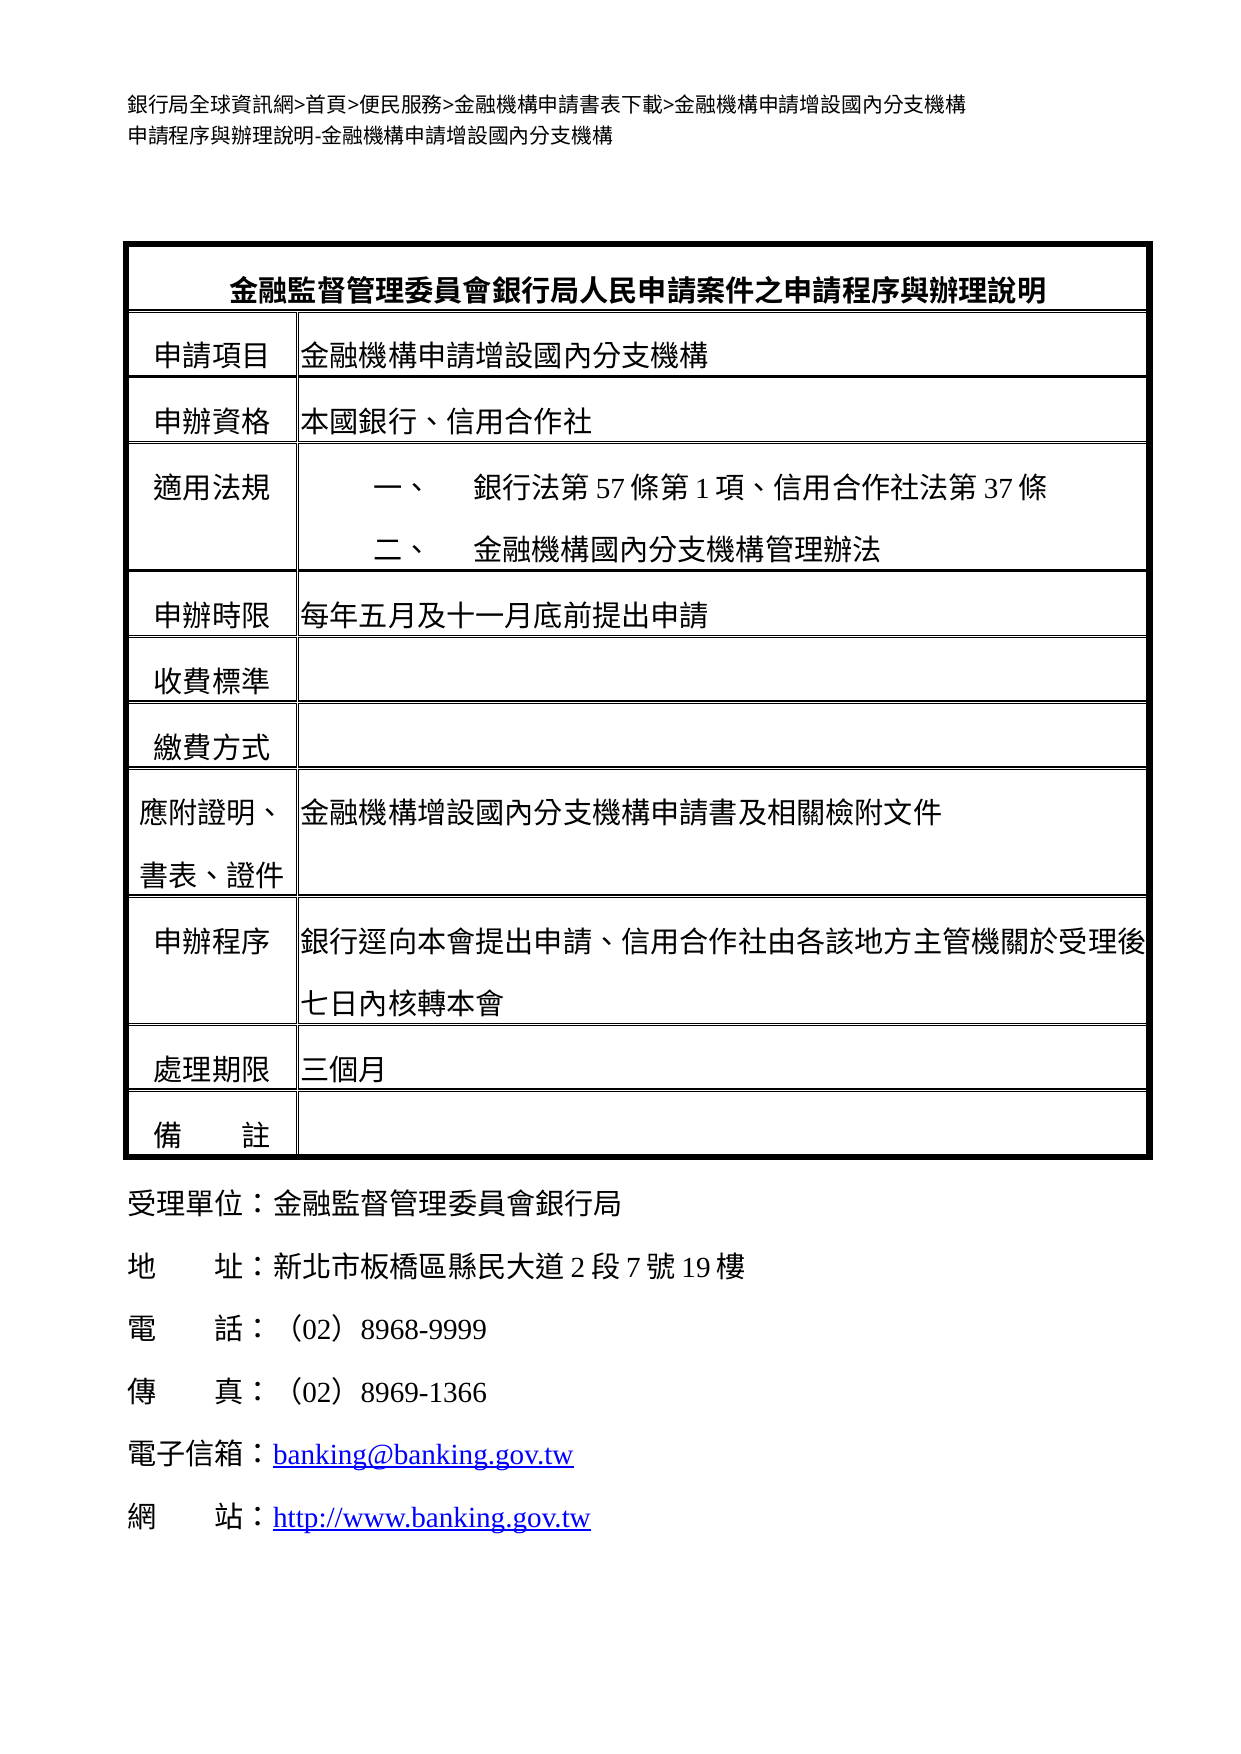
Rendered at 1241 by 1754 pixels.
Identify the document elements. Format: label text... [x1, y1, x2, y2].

table_cell 銀行法第57條第1項、信用合作社法第37條 金融機構國內分支機構管理辦法 [299, 444, 1146, 569]
table_cell [299, 1092, 1146, 1154]
table_cell 三個月 [299, 1026, 1146, 1088]
table_cell 備 註 [129, 1092, 296, 1154]
text 網 站：http://www.banking.gov.tw [127, 1473, 1132, 1535]
table_cell 每年五月及十一月底前提出申請 [299, 572, 1146, 635]
table_cell 申請項目 [129, 313, 296, 375]
text 傳 真：（02）8969-1366 [127, 1348, 1132, 1410]
table_cell 應附證明、書表、證件 [129, 770, 296, 894]
table_cell 申辦時限 [129, 572, 296, 635]
table_cell [299, 704, 1146, 766]
table_cell 申辦資格 [129, 378, 296, 441]
table_cell 金融機構增設國內分支機構申請書及相關檢附文件 [299, 770, 1146, 894]
table_cell 處理期限 [129, 1026, 296, 1088]
text 電 話：（02）8968-9999 [127, 1285, 1132, 1348]
table_cell 金融機構申請增設國內分支機構 [299, 313, 1146, 375]
table_cell 銀行逕向本會提出申請、信用合作社由各該地方主管機關於受理後七日內核轉本會 [299, 898, 1146, 1023]
table_cell 本國銀行、信用合作社 [299, 378, 1146, 441]
table_cell 收費標準 [129, 638, 296, 700]
table_cell 繳費方式 [129, 704, 296, 766]
text 電子信箱：banking@banking.gov.tw [127, 1410, 1132, 1473]
table_cell [299, 638, 1146, 700]
table_cell 適用法規 [129, 444, 296, 569]
text 受理單位：金融監督管理委員會銀行局 [127, 1160, 1132, 1223]
table_cell 申辦程序 [129, 898, 296, 1023]
table_header 金融監督管理委員會銀行局人民申請案件之申請程序與辦理說明 [129, 247, 1146, 309]
text 地 址：新北市板橋區縣民大道2段7號19樓 [127, 1223, 1132, 1285]
